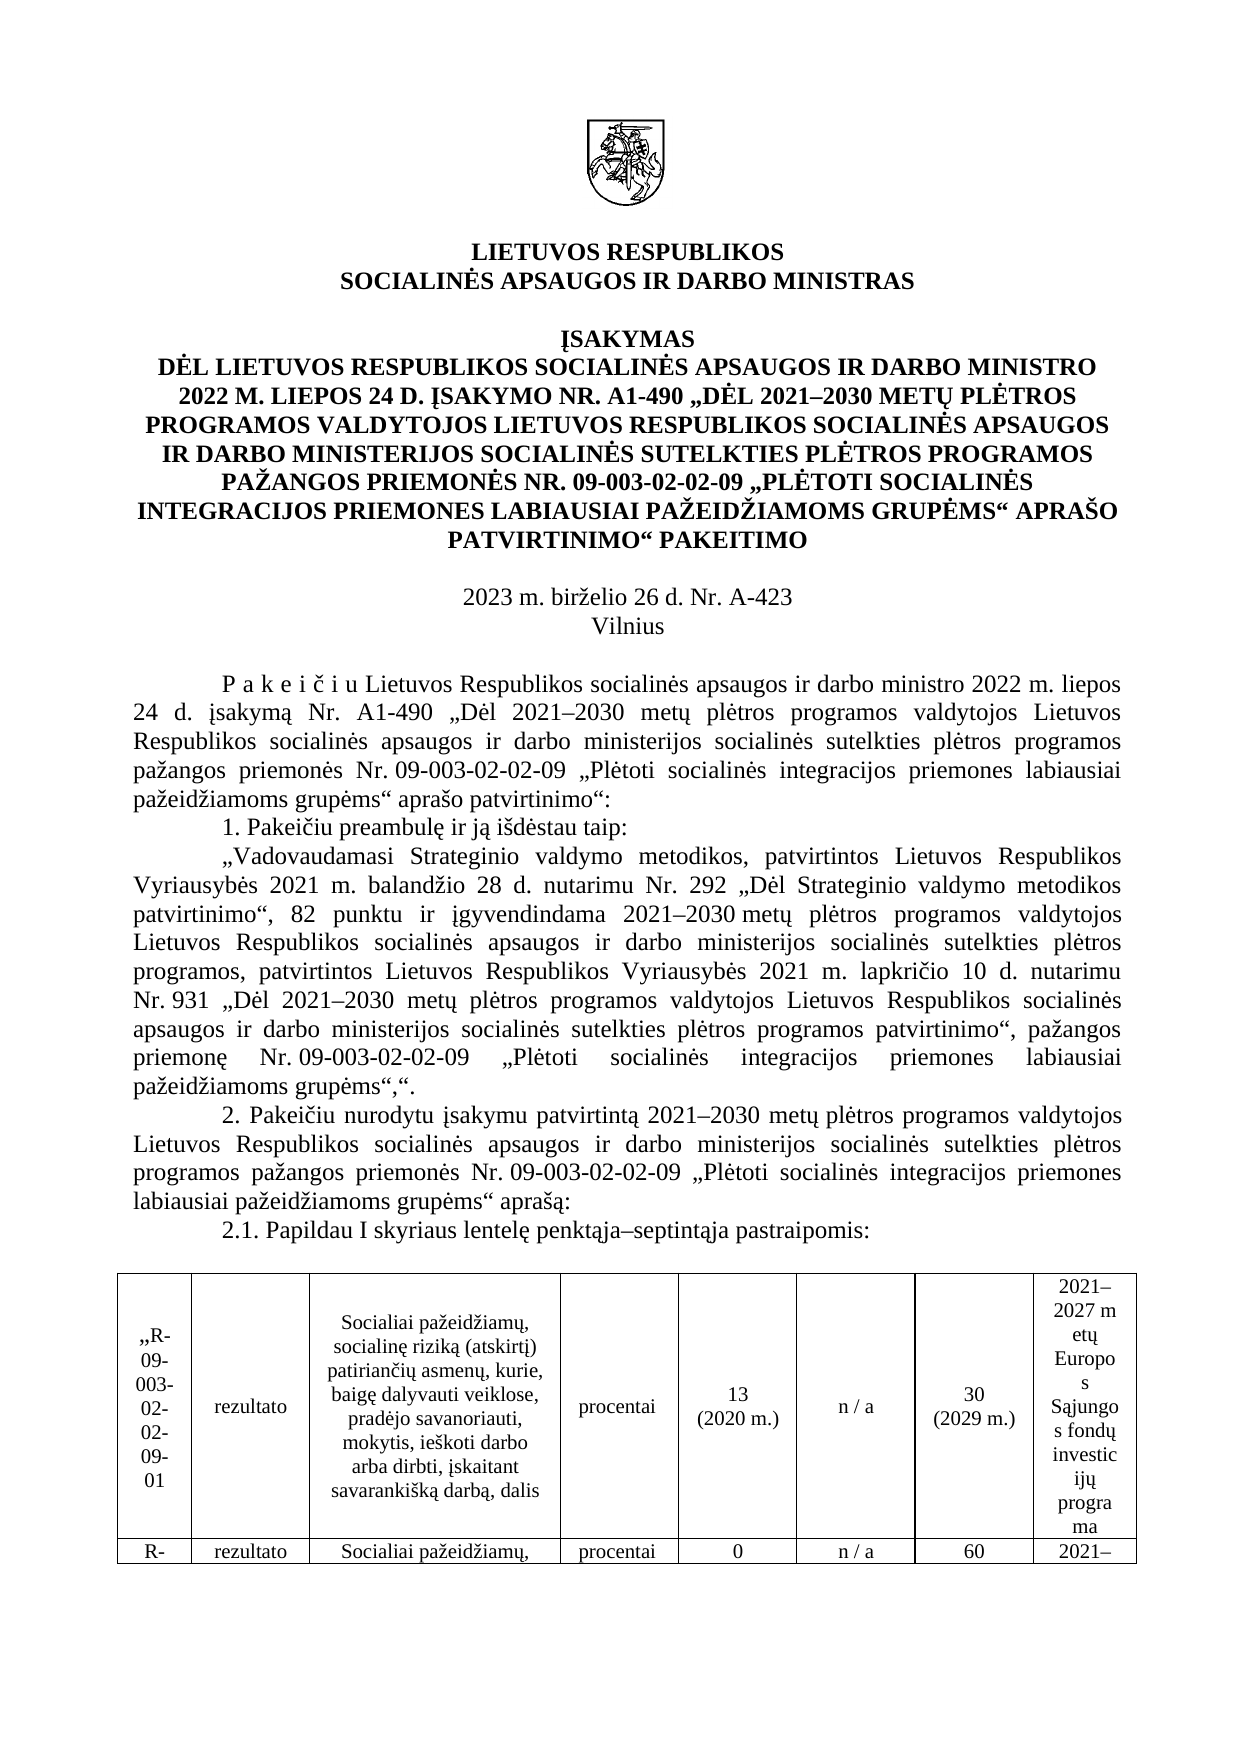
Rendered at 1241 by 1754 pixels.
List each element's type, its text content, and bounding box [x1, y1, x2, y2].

text DĖL lietuvos respublikos socialinės apsaugos ir darbo ministro 2022 m. liepos 24 d. įsakymo Nr. a1-490 „dėl 2021–2030 METŲ PLĖTROS PROGRAMOS VALDYTOJOS LIETUVOS RESPUBLIKOS SOCIALINĖS APSAUGOS IR DARBO MINISTERIJOS socialinės SUTELKTIES PLĖTROS PROGRAMOS PAŽANGOS PRIEMONĖS NR. 09-003-02-02-09 „PLĖTOTI SOCIALINĖS INTEGRACIJOS PRIEMONES LABIAUSIAI PAŽEIDŽIAMOMS GRUPĖMS“ APRAŠO PATVIRTINIMO“ pakeitimo [133, 352, 1122, 554]
table_cell procentai [561, 1539, 678, 1563]
table_header n / a [797, 1274, 914, 1538]
table_cell 2021– [1034, 1539, 1136, 1563]
table_header „R-09-003-02-02-09-01 [118, 1274, 191, 1538]
table_cell 60 [916, 1539, 1033, 1563]
table_cell rezultato [192, 1539, 309, 1563]
text 1. Pakeičiu preambulę ir ją išdėstau taip: [133, 812, 1122, 841]
text 2023 m. birželio 26 d. Nr. A-423 [133, 582, 1122, 611]
table_header 30 (2029 m.) [916, 1274, 1033, 1538]
table_cell 0 [679, 1539, 796, 1563]
table_cell Socialiai pažeidžiamų, [310, 1539, 560, 1563]
text „Vadovaudamasi Strateginio valdymo metodikos, patvirtintos Lietuvos Respublikos Vyriausybės 2021 m. balandžio 28 d. nutarimu Nr. 292 „Dėl Strateginio valdymo metodikos patvirtinimo“, 82 punktu ir įgyvendindama 2021–2030 metų plėtros programos valdytojos Lietuvos Respublikos socialinės apsaugos ir darbo ministerijos socialinės sutelkties plėtros programos, patvirtintos Lietuvos Respublikos Vyriausybės 2021 m. lapkričio 10 d. nutarimu Nr. 931 „Dėl 2021–2030 metų plėtros programos valdytojos Lietuvos Respublikos socialinės apsaugos ir darbo ministerijos socialinės sutelkties plėtros programos patvirtinimo“, pažangos priemonę Nr. 09‑003‑02-02-09 „Plėtoti socialinės integracijos priemones labiausiai pažeidžiamoms grupėms“,“. [133, 841, 1122, 1100]
text 2.1. Papildau I skyriaus lentelę penktąja–septintąja pastraipomis: [133, 1215, 1122, 1244]
text SOCIALINĖS APSAUGOS IR DARBO MINISTRAS [133, 266, 1122, 295]
table_header 2021–2027 metų Europos Sąjungos fondų investicijų programa [1034, 1274, 1136, 1538]
table_header 13 (2020 m.) [679, 1274, 796, 1538]
table_header Socialiai pažeidžiamų, socialinę riziką (atskirtį) patiriančių asmenų, kurie, baigę dalyvauti veiklose, pradėjo savanoriauti, mokytis, ieškoti darbo arba dirbti, įskaitant savarankišką darbą, dalis [310, 1274, 560, 1538]
table_header rezultato [192, 1274, 309, 1538]
text 2. Pakeičiu nurodytu įsakymu patvirtintą 2021–2030 metų plėtros programos valdytojos Lietuvos Respublikos socialinės apsaugos ir darbo ministerijos socialinės sutelkties plėtros programos pažangos priemonės Nr. 09‑003-02-02-09 „Plėtoti socialinės integracijos priemones labiausiai pažeidžiamoms grupėms“ aprašą: [133, 1100, 1122, 1215]
text ĮSAKYMAS [133, 324, 1122, 352]
table_cell n / a [797, 1539, 914, 1563]
text LIETUVOS RESPUBLIKOS [133, 237, 1122, 266]
text Vilnius [133, 611, 1122, 640]
table_cell R- [118, 1539, 191, 1563]
table_header procentai [561, 1274, 678, 1538]
text P a k e i č i u Lietuvos Respublikos socialinės apsaugos ir darbo ministro 2022 m. liepos 24 d. įsakymą Nr. A1-490 „Dėl 2021–2030 metų plėtros programos valdytojos Lietuvos Respublikos socialinės apsaugos ir darbo ministerijos socialinės sutelkties plėtros programos pažangos priemonės Nr. 09‑003-02-02-09 „Plėtoti socialinės integracijos priemones labiausiai pažeidžiamoms grupėms“ aprašo patvirtinimo“: [133, 669, 1122, 812]
